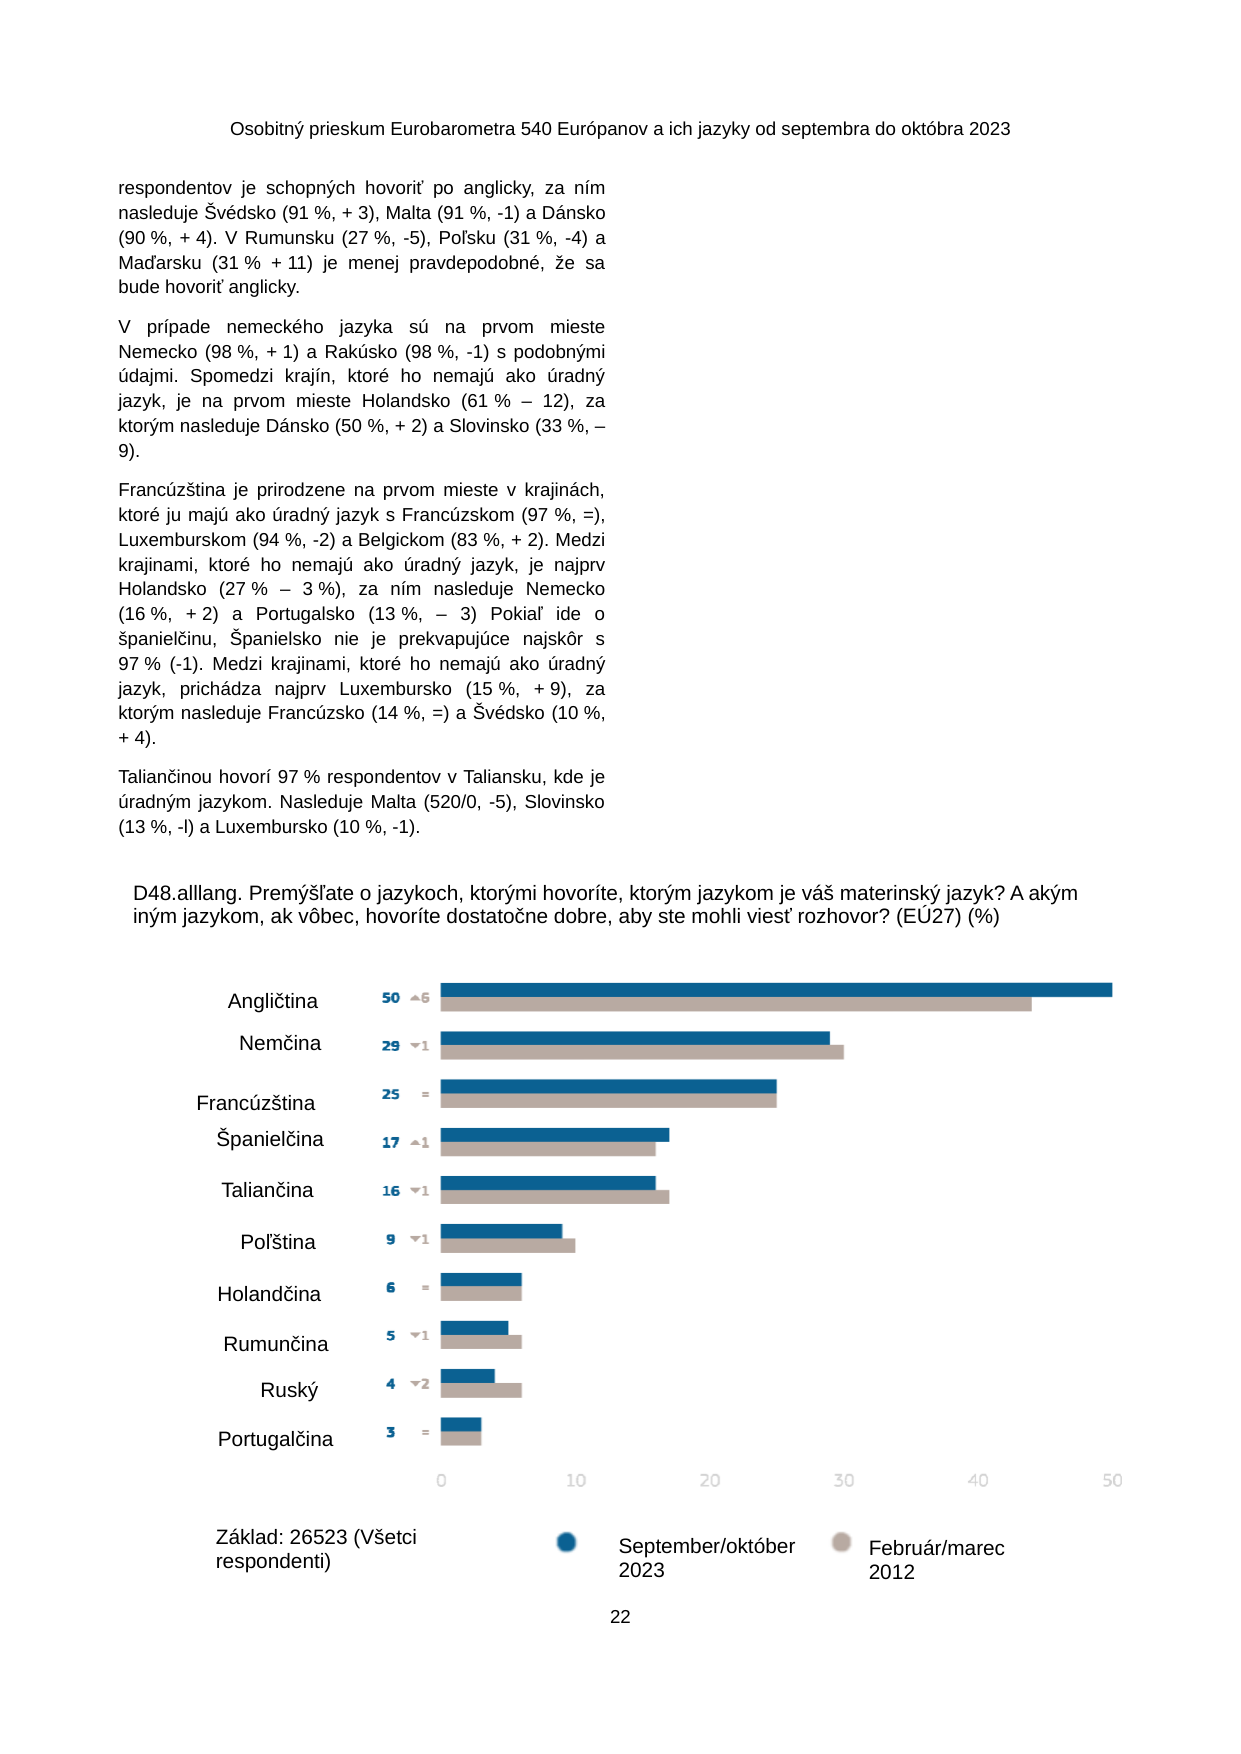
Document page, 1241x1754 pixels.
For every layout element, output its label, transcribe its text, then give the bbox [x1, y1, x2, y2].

text Taliančinou hovorí 97 % respondentov v Taliansku, kde je úradným jazykom. Nasleduje Malta (520/0, -5), Slovinsko (13 %, -l) a Luxembursko (10 %, -1). [118, 766, 605, 837]
text Francúzština je prirodzene na prvom mieste v krajinách, ktoré ju majú ako úradný jazyk s Francúzskom (97 %, =), Luxemburskom (94 %, -2) a Belgickom (83 %, + 2). Medzi krajinami, ktoré ho nemajú ako úradný jazyk, je najprv Holandsko (27 % – 3 %), za ním nasleduje Nemecko (16 %, + 2) a Portugalsko (13 %, – 3) Pokiaľ ide o španielčinu, Španielsko nie je prekvapujúce najskôr s 97 % (-1). Medzi krajinami, ktoré ho nemajú ako úradný jazyk, prichádza najprv Luxembursko (15 %, + 9), za ktorým nasleduje Francúzsko (14 %, =) a Švédsko (10 %, + 4). [118, 479, 605, 748]
text respondentov je schopných hovoriť po anglicky, za ním nasleduje Švédsko (91 %, + 3), Malta (91 %, -1) a Dánsko (90 %, + 4). V Rumunsku (27 %, -5), Poľsku (31 %, -4) a Maďarsku (31 % + 11) je menej pravdepodobné, že sa bude hovoriť anglicky. [118, 177, 605, 298]
text V prípade nemeckého jazyka sú na prvom mieste Nemecko (98 %, + 1) a Rakúsko (98 %, -1) s podobnými údajmi. Spomedzi krajín, ktoré ho nemajú ako úradný jazyk, je na prvom mieste Holandsko (61 % – 12), za ktorým nasleduje Dánsko (50 %, + 2) a Slovinsko (33 %, – 9). [118, 316, 605, 461]
picture [547, 1512, 857, 1568]
picture [375, 965, 1132, 1496]
